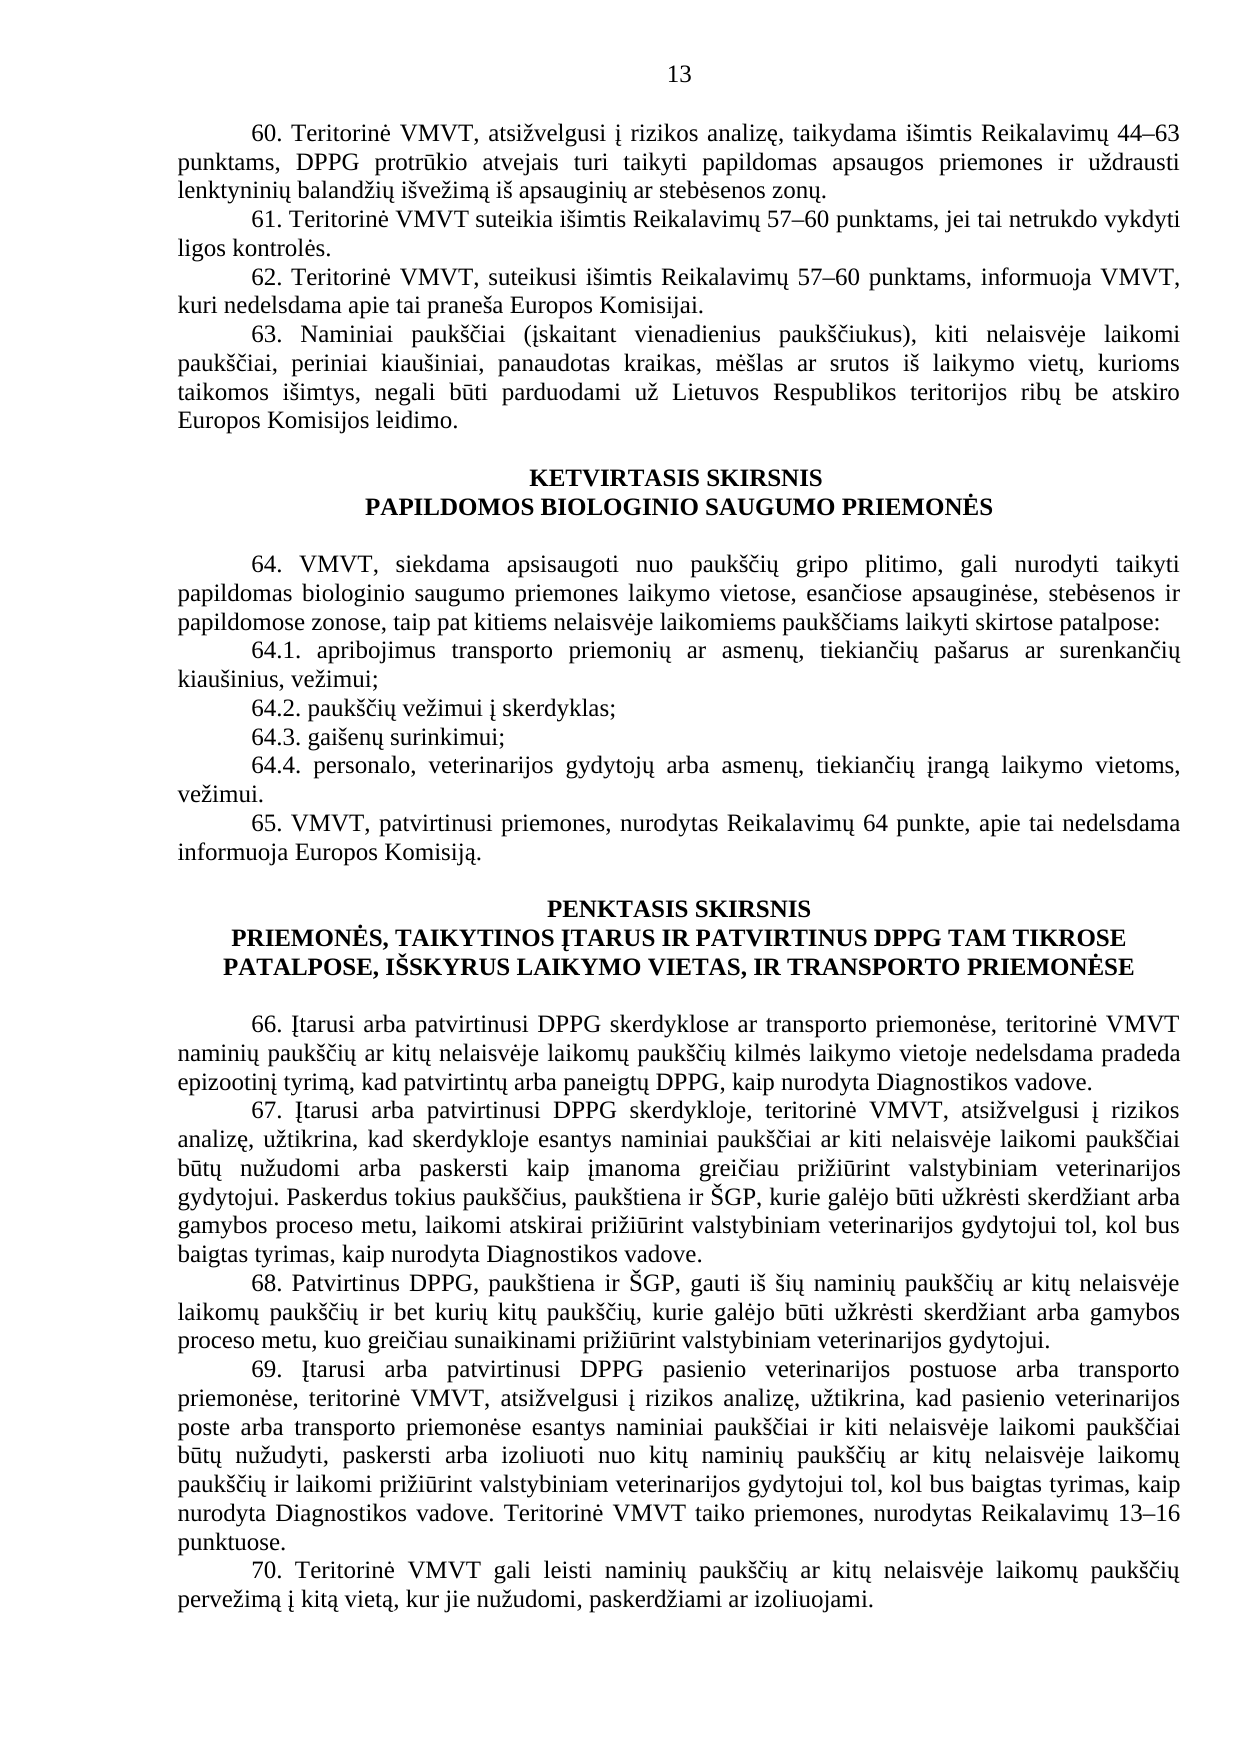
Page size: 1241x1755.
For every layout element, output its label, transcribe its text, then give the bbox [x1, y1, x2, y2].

text 65. VMVT, patvirtinusi priemones, nurodytas Reikalavimų 64 punkte, apie tai nedelsdama informuoja Europos Komisiją. [177, 808, 1181, 866]
text PAPILDOMOS BIOLOGINIO SAUGUMO PRIEMONĖS [177, 492, 1181, 521]
text PRIEMONĖS, TAIKYTINOS ĮTARUS IR PATVIRTINUS DPPG TAM TIKROSE PATALPOSE, IŠSKYRUS LAIKYMO VIETAS, IR TRANSPORTO PRIEMONĖSE [177, 923, 1181, 981]
text 64.3. gaišenų surinkimui; [177, 722, 1181, 751]
text 64.4. personalo, veterinarijos gydytojų arba asmenų, tiekiančių įrangą laikymo vietoms, vežimui. [177, 751, 1181, 808]
text 70. Teritorinė VMVT gali leisti naminių paukščių ar kitų nelaisvėje laikomų paukščių pervežimą į kitą vietą, kur jie nužudomi, paskerdžiami ar izoliuojami. [177, 1556, 1181, 1613]
text 61. Teritorinė VMVT suteikia išimtis Reikalavimų 57–60 punktams, jei tai netrukdo vykdyti ligos kontrolės. [177, 204, 1181, 262]
text 68. Patvirtinus DPPG, paukštiena ir ŠGP, gauti iš šių naminių paukščių ar kitų nelaisvėje laikomų paukščių ir bet kurių kitų paukščių, kurie galėjo būti užkrėsti skerdžiant arba gamybos proceso metu, kuo greičiau sunaikinami prižiūrint valstybiniam veterinarijos gydytojui. [177, 1268, 1181, 1354]
text 67. Įtarusi arba patvirtinusi DPPG skerdykloje, teritorinė VMVT, atsižvelgusi į rizikos analizę, užtikrina, kad skerdykloje esantys naminiai paukščiai ar kiti nelaisvėje laikomi paukščiai būtų nužudomi arba paskersti kaip įmanoma greičiau prižiūrint valstybiniam veterinarijos gydytojui. Paskerdus tokius paukščius, paukštiena ir ŠGP, kurie galėjo būti užkrėsti skerdžiant arba gamybos proceso metu, laikomi atskirai prižiūrint valstybiniam veterinarijos gydytojui tol, kol bus baigtas tyrimas, kaip nurodyta Diagnostikos vadove. [177, 1096, 1181, 1268]
text PENKTASIS SKIRSNIS [177, 894, 1181, 923]
text 69. Įtarusi arba patvirtinusi DPPG pasienio veterinarijos postuose arba transporto priemonėse, teritorinė VMVT, atsižvelgusi į rizikos analizę, užtikrina, kad pasienio veterinarijos poste arba transporto priemonėse esantys naminiai paukščiai ir kiti nelaisvėje laikomi paukščiai būtų nužudyti, paskersti arba izoliuoti nuo kitų naminių paukščių ar kitų nelaisvėje laikomų paukščių ir laikomi prižiūrint valstybiniam veterinarijos gydytojui tol, kol bus baigtas tyrimas, kaip nurodyta Diagnostikos vadove. Teritorinė VMVT taiko priemones, nurodytas Reikalavimų 13–16 punktuose. [177, 1354, 1181, 1556]
text 63. Naminiai paukščiai (įskaitant vienadienius paukščiukus), kiti nelaisvėje laikomi paukščiai, periniai kiaušiniai, panaudotas kraikas, mėšlas ar srutos iš laikymo vietų, kurioms taikomos išimtys, negali būti parduodami už Lietuvos Respublikos teritorijos ribų be atskiro Europos Komisijos leidimo. [177, 319, 1181, 434]
text 64.2. paukščių vežimui į skerdyklas; [177, 693, 1181, 722]
text 62. Teritorinė VMVT, suteikusi išimtis Reikalavimų 57–60 punktams, informuoja VMVT, kuri nedelsdama apie tai praneša Europos Komisijai. [177, 262, 1181, 319]
text 60. Teritorinė VMVT, atsižvelgusi į rizikos analizę, taikydama išimtis Reikalavimų 44–63 punktams, DPPG protrūkio atvejais turi taikyti papildomas apsaugos priemones ir uždrausti lenktyninių balandžių išvežimą iš apsauginių ar stebėsenos zonų. [177, 118, 1181, 204]
text 64.1. apribojimus transporto priemonių ar asmenų, tiekiančių pašarus ar surenkančių kiaušinius, vežimui; [177, 636, 1181, 693]
text KETVIRTASIS SKIRSNIS [177, 463, 1181, 492]
text 66. Įtarusi arba patvirtinusi DPPG skerdyklose ar transporto priemonėse, teritorinė VMVT naminių paukščių ar kitų nelaisvėje laikomų paukščių kilmės laikymo vietoje nedelsdama pradeda epizootinį tyrimą, kad patvirtintų arba paneigtų DPPG, kaip nurodyta Diagnostikos vadove. [177, 1009, 1181, 1096]
text 64. VMVT, siekdama apsisaugoti nuo paukščių gripo plitimo, gali nurodyti taikyti papildomas biologinio saugumo priemones laikymo vietose, esančiose apsauginėse, stebėsenos ir papildomose zonose, taip pat kitiems nelaisvėje laikomiems paukščiams laikyti skirtose patalpose: [177, 549, 1181, 636]
